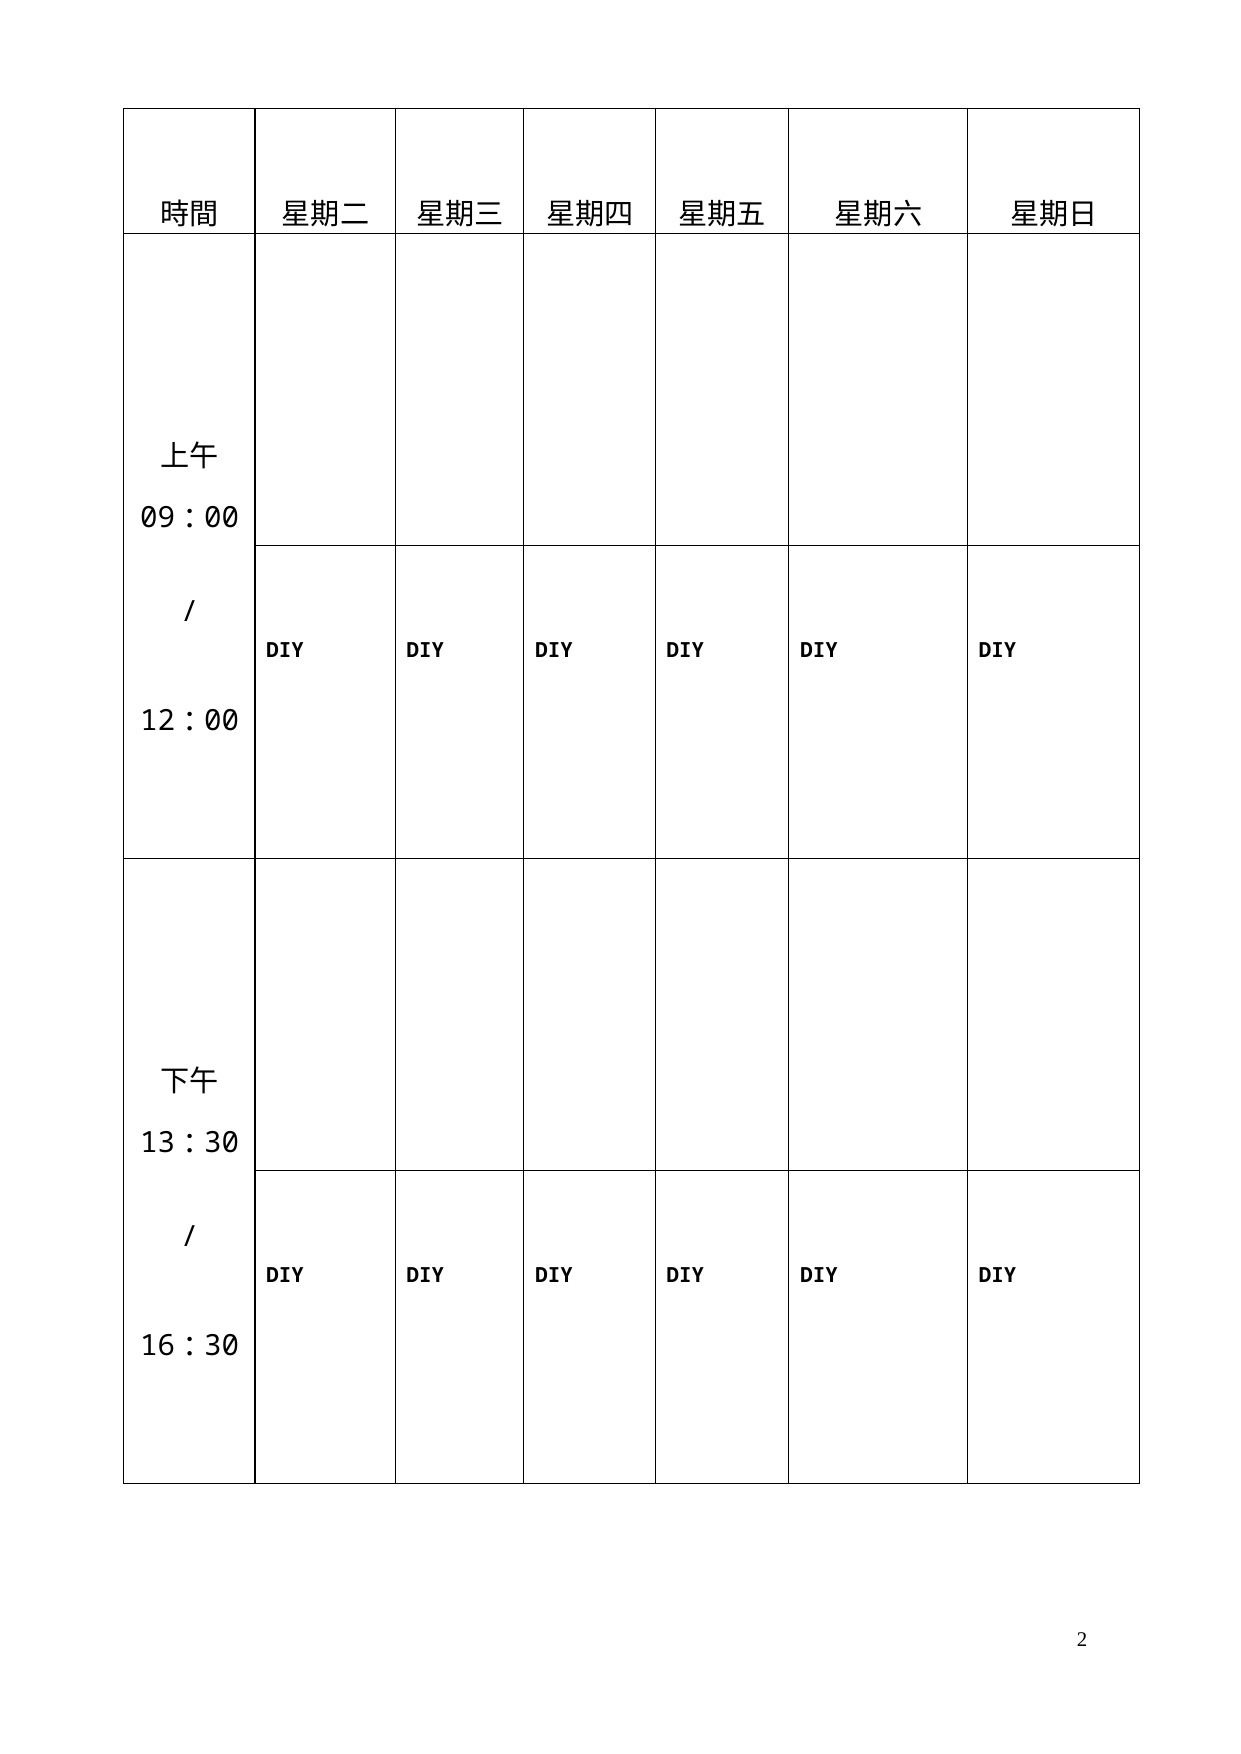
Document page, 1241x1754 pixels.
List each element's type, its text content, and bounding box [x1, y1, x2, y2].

table_header 星期日 [968, 109, 1139, 233]
table_cell DIY [968, 546, 1139, 858]
table_cell DIY [656, 546, 788, 858]
table_cell 下午 13：30 / 16：30 [124, 859, 254, 1483]
table_cell 上午 09：00 / 12：00 [124, 234, 254, 858]
table_header 星期四 [524, 109, 655, 233]
table_cell [968, 859, 1139, 1170]
table_cell [656, 859, 788, 1170]
table_cell [789, 859, 967, 1170]
table_cell [256, 859, 395, 1170]
table_cell DIY [789, 546, 967, 858]
table_cell DIY [256, 546, 395, 858]
table_header 星期二 [256, 109, 395, 233]
table_cell [396, 859, 523, 1170]
table_header 星期三 [396, 109, 523, 233]
table_cell DIY [789, 1171, 967, 1483]
table_cell [396, 234, 523, 545]
table_header 時間 [124, 109, 254, 233]
table_cell [656, 234, 788, 545]
table_cell DIY [524, 546, 655, 858]
table_header 星期五 [656, 109, 788, 233]
table_cell [524, 859, 655, 1170]
table_header 星期六 [789, 109, 967, 233]
table_cell [789, 234, 967, 545]
table_cell DIY [396, 1171, 523, 1483]
table_cell [256, 234, 395, 545]
table_cell DIY [656, 1171, 788, 1483]
table_cell DIY [396, 546, 523, 858]
table_cell DIY [968, 1171, 1139, 1483]
table_cell DIY [524, 1171, 655, 1483]
table_cell [968, 234, 1139, 545]
table_cell DIY [256, 1171, 395, 1483]
table_cell [524, 234, 655, 545]
